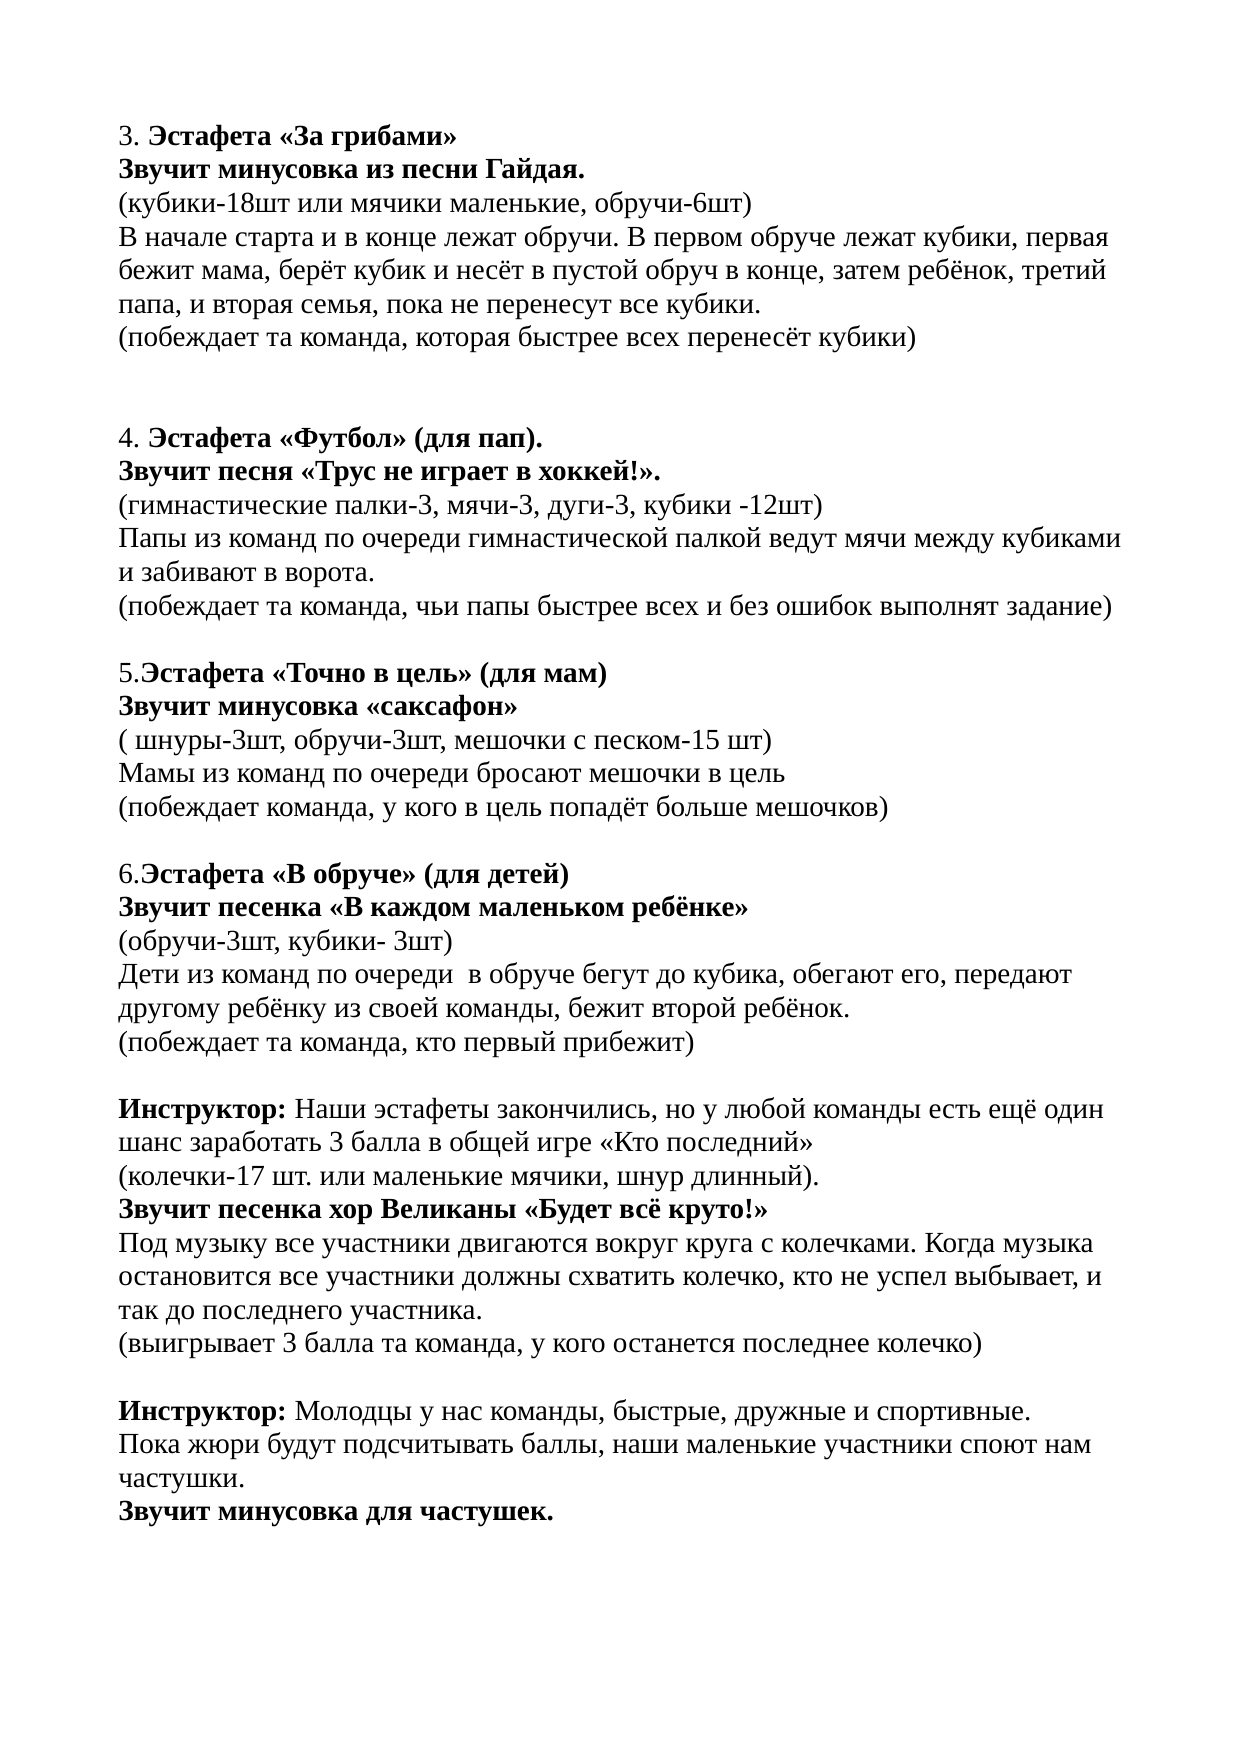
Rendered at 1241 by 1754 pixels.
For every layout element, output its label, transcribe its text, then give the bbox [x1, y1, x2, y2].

text Дети из команд по очереди в обруче бегут до кубика, обегают его, передают другому ребёнку из своей команды, бежит второй ребёнок. [118, 957, 1122, 1024]
text Звучит минусовка из песни Гайдая. [118, 152, 1122, 185]
text Звучит минусовка «саксафон» [118, 688, 1122, 722]
text Папы из команд по очереди гимнастической палкой ведут мячи между кубиками и забивают в ворота. [118, 521, 1122, 588]
text Звучит песня «Трус не играет в хоккей!». [118, 453, 1122, 487]
text Инструктор: Наши эстафеты закончились, но у любой команды есть ещё один шанс заработать 3 балла в общей игре «Кто последний» [118, 1091, 1122, 1158]
text 4. Эстафета «Футбол» (для пап). [118, 420, 1122, 453]
text (обручи-3шт, кубики- 3шт) [118, 923, 1122, 957]
text (побеждает та команда, кто первый прибежит) [118, 1024, 1122, 1057]
text (побеждает та команда, которая быстрее всех перенесёт кубики) [118, 319, 1122, 353]
text Пока жюри будут подсчитывать баллы, наши маленькие участники споют нам частушки. [118, 1426, 1122, 1493]
text (побеждает команда, у кого в цель попадёт больше мешочков) [118, 789, 1122, 822]
text (кубики-18шт или мячики маленькие, обручи-6шт) [118, 185, 1122, 219]
text (колечки-17 шт. или маленькие мячики, шнур длинный). [118, 1158, 1122, 1191]
text 3. Эстафета «За грибами» [118, 118, 1122, 152]
text ( шнуры-3шт, обручи-3шт, мешочки с песком-15 шт) [118, 722, 1122, 755]
text Звучит песенка «В каждом маленьком ребёнке» [118, 889, 1122, 923]
text (выигрывает 3 балла та команда, у кого останется последнее колечко) [118, 1326, 1122, 1359]
text В начале старта и в конце лежат обручи. В первом обруче лежат кубики, первая бежит мама, берёт кубик и несёт в пустой обруч в конце, затем ребёнок, третий папа, и вторая семья, пока не перенесут все кубики. [118, 219, 1122, 319]
text (побеждает та команда, чьи папы быстрее всех и без ошибок выполнят задание) [118, 588, 1122, 621]
text Звучит песенка хор Великаны «Будет всё круто!» [118, 1191, 1122, 1225]
text 5.Эстафета «Точно в цель» (для мам) [118, 655, 1122, 688]
text (гимнастические палки-3, мячи-3, дуги-3, кубики -12шт) [118, 487, 1122, 521]
text Мамы из команд по очереди бросают мешочки в цель [118, 755, 1122, 789]
text Инструктор: Молодцы у нас команды, быстрые, дружные и спортивные. [118, 1393, 1122, 1426]
text 6.Эстафета «В обруче» (для детей) [118, 856, 1122, 889]
text Звучит минусовка для частушек. [118, 1493, 1122, 1527]
text Под музыку все участники двигаются вокруг круга с колечками. Когда музыка остановится все участники должны схватить колечко, кто не успел выбывает, и так до последнего участника. [118, 1225, 1122, 1326]
